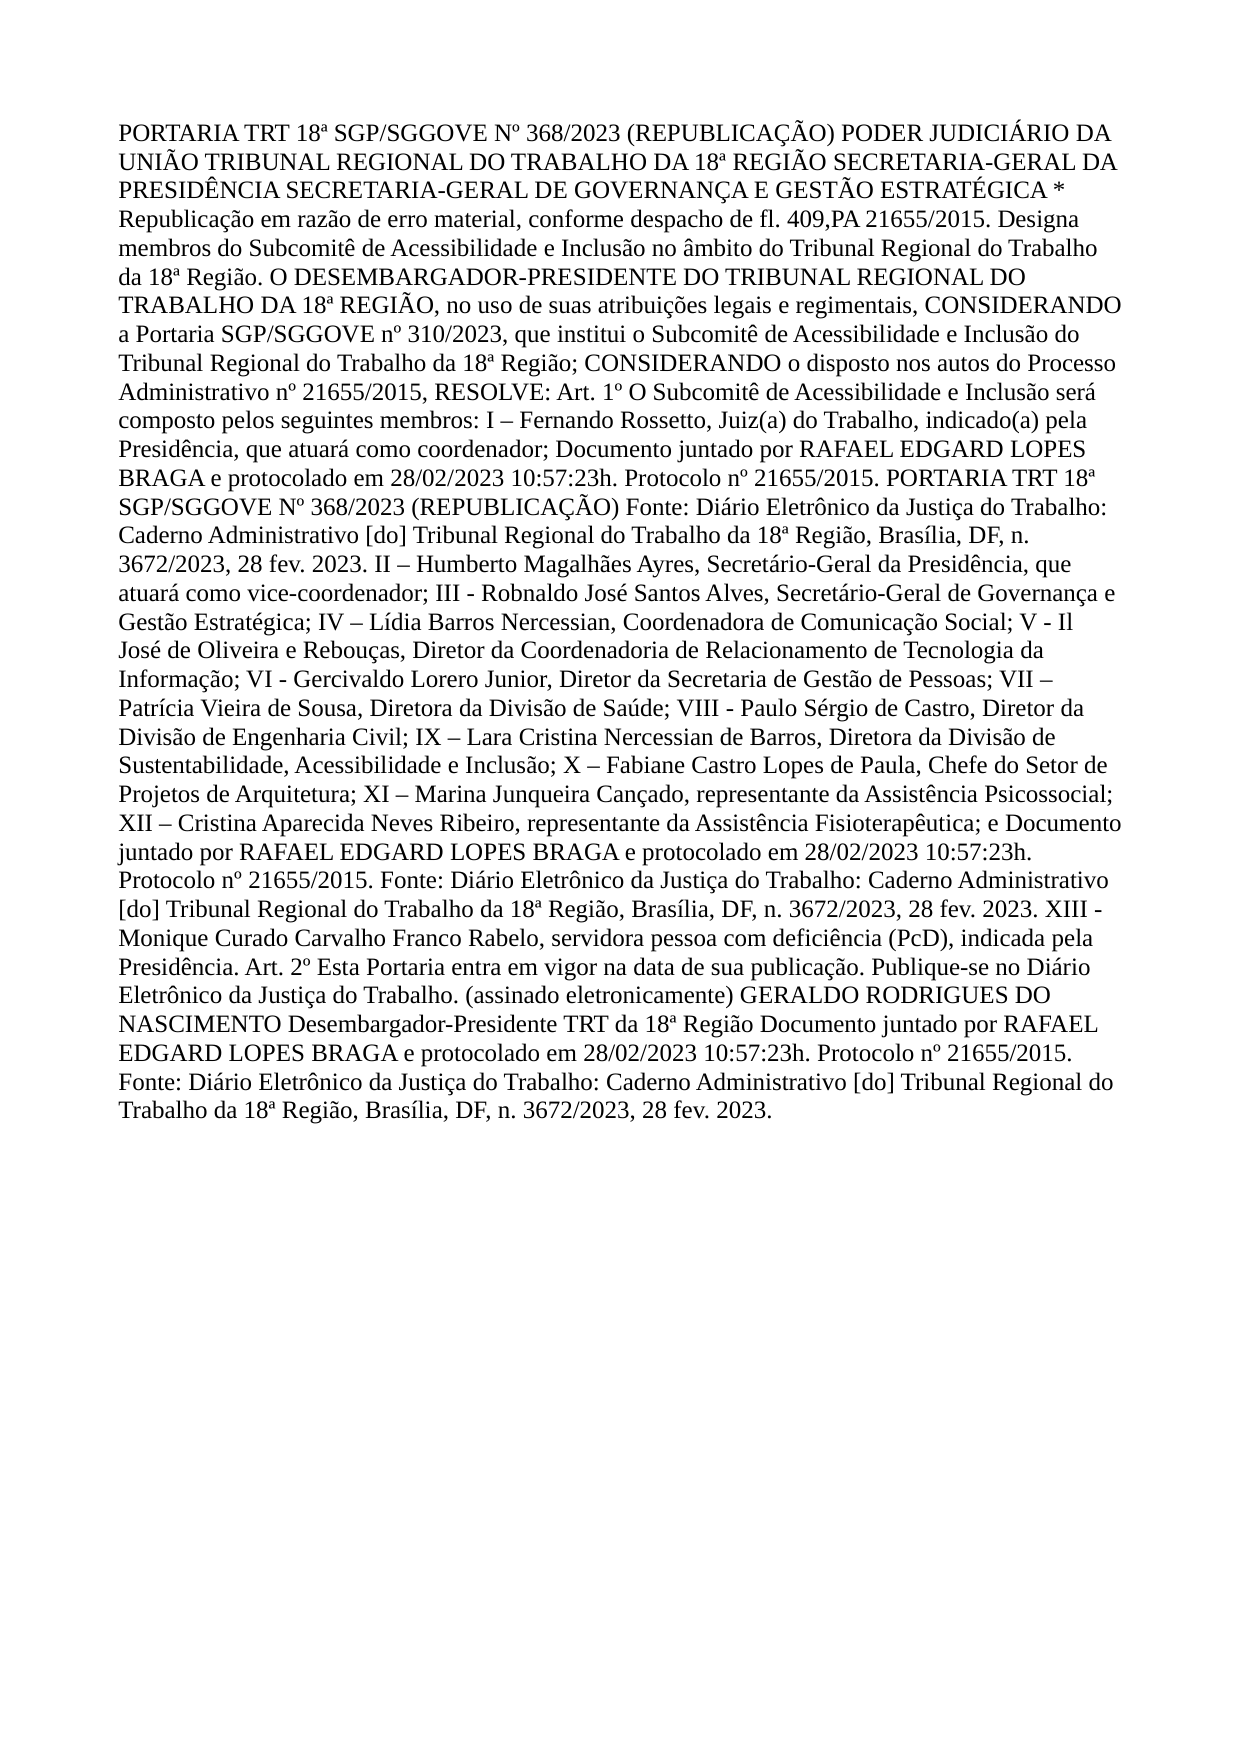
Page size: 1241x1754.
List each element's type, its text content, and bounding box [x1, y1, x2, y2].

text PORTARIA TRT 18ª SGP/SGGOVE Nº 368/2023 (REPUBLICAÇÃO) PODER JUDICIÁRIO DA UNIÃO TRIBUNAL REGIONAL DO TRABALHO DA 18ª REGIÃO SECRETARIA-GERAL DA PRESIDÊNCIA SECRETARIA-GERAL DE GOVERNANÇA E GESTÃO ESTRATÉGICA * Republicação em razão de erro material, conforme despacho de fl. 409,PA 21655/2015. Designa membros do Subcomitê de Acessibilidade e Inclusão no âmbito do Tribunal Regional do Trabalho da 18ª Região. O DESEMBARGADOR-PRESIDENTE DO TRIBUNAL REGIONAL DO TRABALHO DA 18ª REGIÃO, no uso de suas atribuições legais e regimentais, CONSIDERANDO a Portaria SGP/SGGOVE nº 310/2023, que institui o Subcomitê de Acessibilidade e Inclusão do Tribunal Regional do Trabalho da 18ª Região; CONSIDERANDO o disposto nos autos do Processo Administrativo nº 21655/2015, RESOLVE: Art. 1º O Subcomitê de Acessibilidade e Inclusão será composto pelos seguintes membros: I – Fernando Rossetto, Juiz(a) do Trabalho, indicado(a) pela Presidência, que atuará como coordenador; Documento juntado por RAFAEL EDGARD LOPES BRAGA e protocolado em 28/02/2023 10:57:23h. Protocolo nº 21655/2015. PORTARIA TRT 18ª SGP/SGGOVE Nº 368/2023 (REPUBLICAÇÃO) Fonte: Diário Eletrônico da Justiça do Trabalho: Caderno Administrativo [do] Tribunal Regional do Trabalho da 18ª Região, Brasília, DF, n. 3672/2023, 28 fev. 2023. II – Humberto Magalhães Ayres, Secretário-Geral da Presidência, que atuará como vice-coordenador; III - Robnaldo José Santos Alves, Secretário-Geral de Governança e Gestão Estratégica; IV – Lídia Barros Nercessian, Coordenadora de Comunicação Social; V - Il José de Oliveira e Rebouças, Diretor da Coordenadoria de Relacionamento de Tecnologia da Informação; VI - Gercivaldo Lorero Junior, Diretor da Secretaria de Gestão de Pessoas; VII – Patrícia Vieira de Sousa, Diretora da Divisão de Saúde; VIII - Paulo Sérgio de Castro, Diretor da Divisão de Engenharia Civil; IX – Lara Cristina Nercessian de Barros, Diretora da Divisão de Sustentabilidade, Acessibilidade e Inclusão; X – Fabiane Castro Lopes de Paula, Chefe do Setor de Projetos de Arquitetura; XI – Marina Junqueira Cançado, representante da Assistência Psicossocial; XII – Cristina Aparecida Neves Ribeiro, representante da Assistência Fisioterapêutica; e Documento juntado por RAFAEL EDGARD LOPES BRAGA e protocolado em 28/02/2023 10:57:23h. Protocolo nº 21655/2015. Fonte: Diário Eletrônico da Justiça do Trabalho: Caderno Administrativo [do] Tribunal Regional do Trabalho da 18ª Região, Brasília, DF, n. 3672/2023, 28 fev. 2023. XIII - Monique Curado Carvalho Franco Rabelo, servidora pessoa com deficiência (PcD), indicada pela Presidência. Art. 2º Esta Portaria entra em vigor na data de sua publicação. Publique-se no Diário Eletrônico da Justiça do Trabalho. (assinado eletronicamente) GERALDO RODRIGUES DO NASCIMENTO Desembargador-Presidente TRT da 18ª Região Documento juntado por RAFAEL EDGARD LOPES BRAGA e protocolado em 28/02/2023 10:57:23h. Protocolo nº 21655/2015. Fonte: Diário Eletrônico da Justiça do Trabalho: Caderno Administrativo [do] Tribunal Regional do Trabalho da 18ª Região, Brasília, DF, n. 3672/2023, 28 fev. 2023. [118, 118, 1122, 1124]
